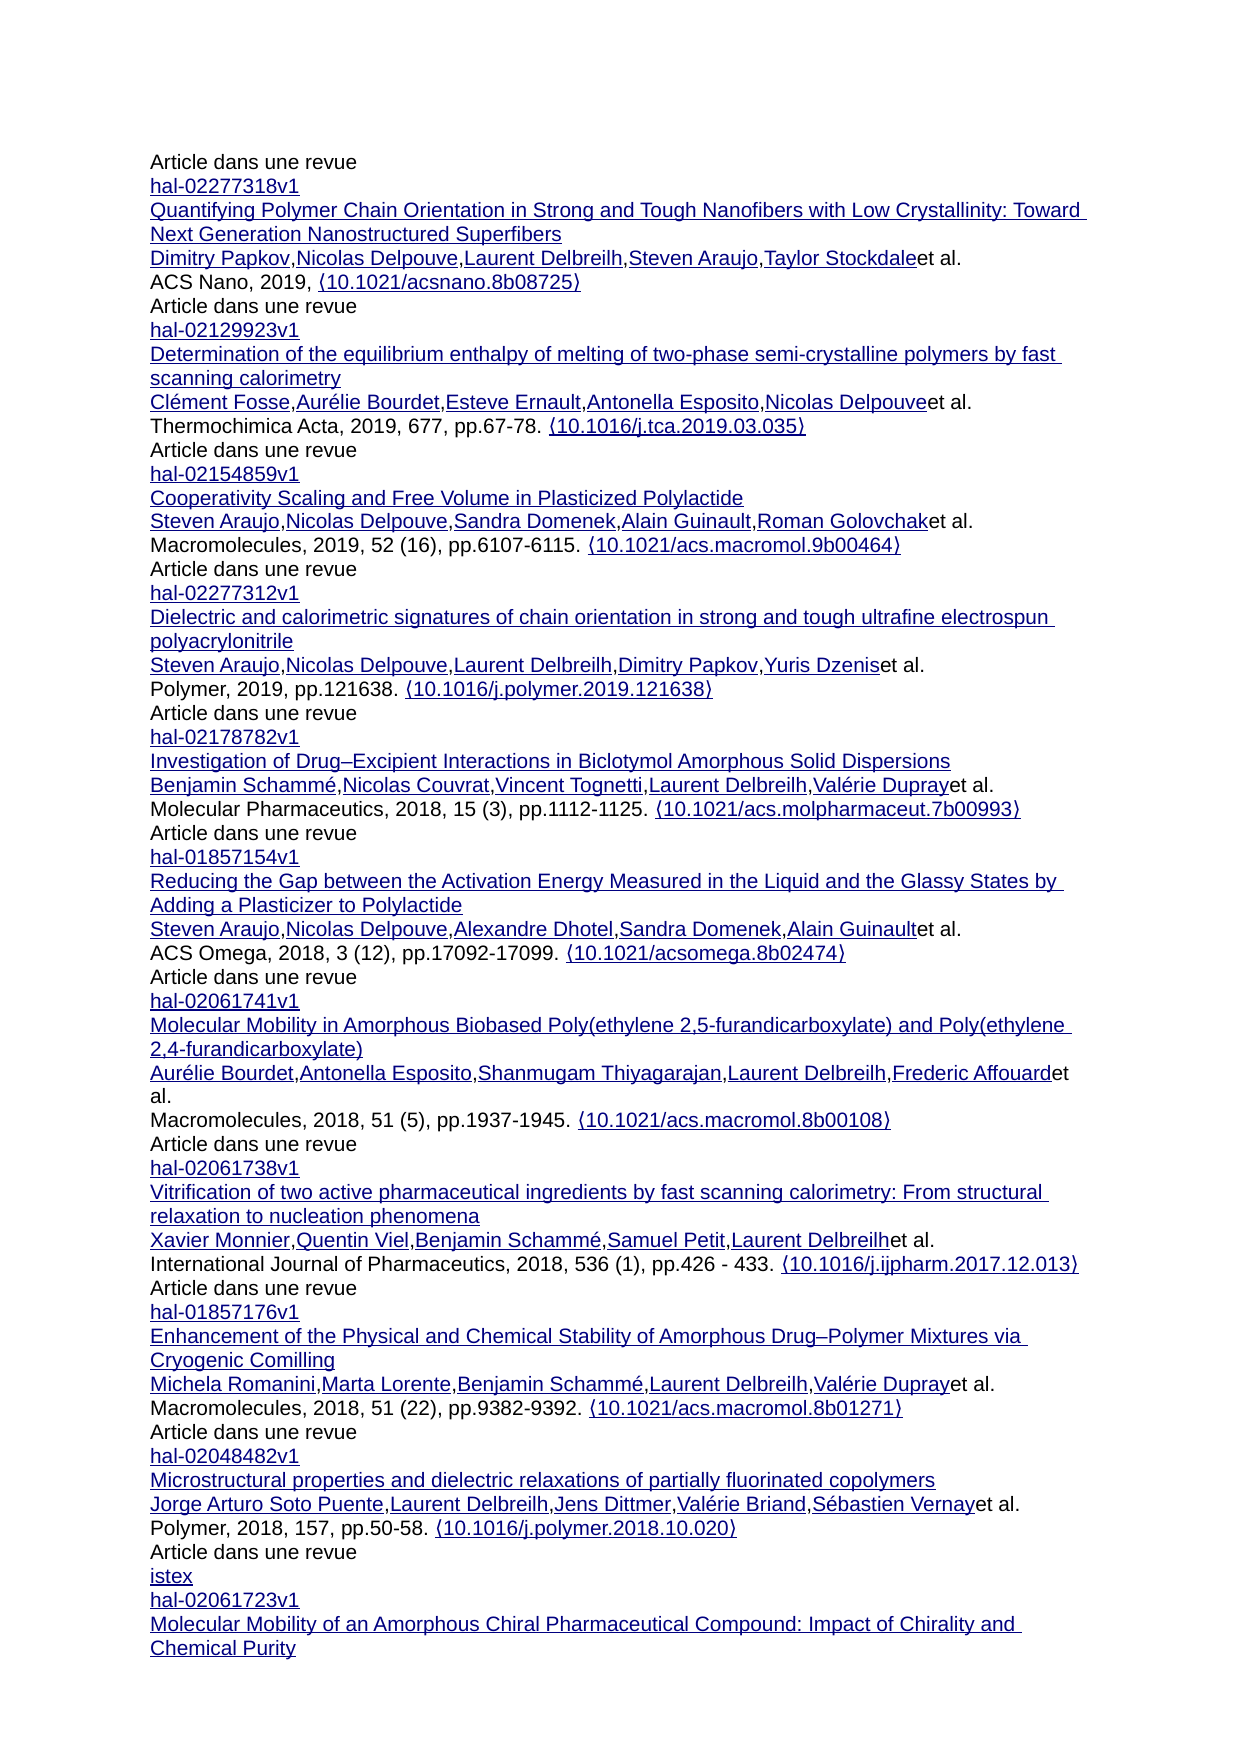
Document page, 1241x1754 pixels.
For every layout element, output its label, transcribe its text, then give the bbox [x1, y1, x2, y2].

table_cell Reducing the Gap between the Activation Energy Measured in the Liquid and the Glassy States by Adding a Plasticizer to Polylactide Steven Araujo,Nicolas Delpouve,Alexandre Dhotel,Sandra Domenek,Alain Guinaultet al. ACS Omega, 2018, 3 (12), pp.17092-17099. ⟨10.1021/acsomega.8b02474⟩ Article dans une revue hal-02061741v1 [150, 869, 1090, 1012]
table_cell Microstructural properties and dielectric relaxations of partially fluorinated copolymers Jorge Arturo Soto Puente,Laurent Delbreilh,Jens Dittmer,Valérie Briand,Sébastien Vernayet al. Polymer, 2018, 157, pp.50-58. ⟨10.1016/j.polymer.2018.10.020⟩ Article dans une revue istex hal-02061723v1 [150, 1468, 1090, 1611]
table_cell Dielectric and calorimetric signatures of chain orientation in strong and tough ultrafine electrospun polyacrylonitrile Steven Araujo,Nicolas Delpouve,Laurent Delbreilh,Dimitry Papkov,Yuris Dzeniset al. Polymer, 2019, pp.121638. ⟨10.1016/j.polymer.2019.121638⟩ Article dans une revue hal-02178782v1 [150, 605, 1090, 749]
table_cell Molecular Mobility of an Amorphous Chiral Pharmaceutical Compound: Impact of Chirality and Chemical Purity [150, 1611, 1090, 1659]
table_cell Cooperativity Scaling and Free Volume in Plasticized Polylactide Steven Araujo,Nicolas Delpouve,Sandra Domenek,Alain Guinault,Roman Golovchaket al. Macromolecules, 2019, 52 (16), pp.6107-6115. ⟨10.1021/acs.macromol.9b00464⟩ Article dans une revue hal-02277312v1 [150, 485, 1090, 605]
table_cell Quantifying Polymer Chain Orientation in Strong and Tough Nanofibers with Low Crystallinity: Toward Next Generation Nanostructured Superfibers Dimitry Papkov,Nicolas Delpouve,Laurent Delbreilh,Steven Araujo,Taylor Stockdaleet al. ACS Nano, 2019, ⟨10.1021/acsnano.8b08725⟩ Article dans une revue hal-02129923v1 [150, 198, 1090, 342]
table_cell Enhancement of the Physical and Chemical Stability of Amorphous Drug–Polymer Mixtures via Cryogenic Comilling Michela Romanini,Marta Lorente,Benjamin Schammé,Laurent Delbreilh,Valérie Duprayet al. Macromolecules, 2018, 51 (22), pp.9382-9392. ⟨10.1021/acs.macromol.8b01271⟩ Article dans une revue hal-02048482v1 [150, 1324, 1090, 1468]
table_cell Article dans une revue hal-02277318v1 [150, 150, 1090, 198]
table_cell Molecular Mobility in Amorphous Biobased Poly(ethylene 2,5-furandicarboxylate) and Poly(ethylene 2,4-furandicarboxylate) Aurélie Bourdet,Antonella Esposito,Shanmugam Thiyagarajan,Laurent Delbreilh,Frederic Affouardet al. Macromolecules, 2018, 51 (5), pp.1937-1945. ⟨10.1021/acs.macromol.8b00108⟩ Article dans une revue hal-02061738v1 [150, 1013, 1090, 1180]
table_cell Investigation of Drug–Excipient Interactions in Biclotymol Amorphous Solid Dispersions Benjamin Schammé,Nicolas Couvrat,Vincent Tognetti,Laurent Delbreilh,Valérie Duprayet al. Molecular Pharmaceutics, 2018, 15 (3), pp.1112-1125. ⟨10.1021/acs.molpharmaceut.7b00993⟩ Article dans une revue hal-01857154v1 [150, 749, 1090, 869]
table_cell Vitrification of two active pharmaceutical ingredients by fast scanning calorimetry: From structural relaxation to nucleation phenomena Xavier Monnier,Quentin Viel,Benjamin Schammé,Samuel Petit,Laurent Delbreilhet al. International Journal of Pharmaceutics, 2018, 536 (1), pp.426 - 433. ⟨10.1016/j.ijpharm.2017.12.013⟩ Article dans une revue hal-01857176v1 [150, 1180, 1090, 1324]
table_cell Determination of the equilibrium enthalpy of melting of two-phase semi-crystalline polymers by fast scanning calorimetry Clément Fosse,Aurélie Bourdet,Esteve Ernault,Antonella Esposito,Nicolas Delpouveet al. Thermochimica Acta, 2019, 677, pp.67-78. ⟨10.1016/j.tca.2019.03.035⟩ Article dans une revue hal-02154859v1 [150, 342, 1090, 485]
